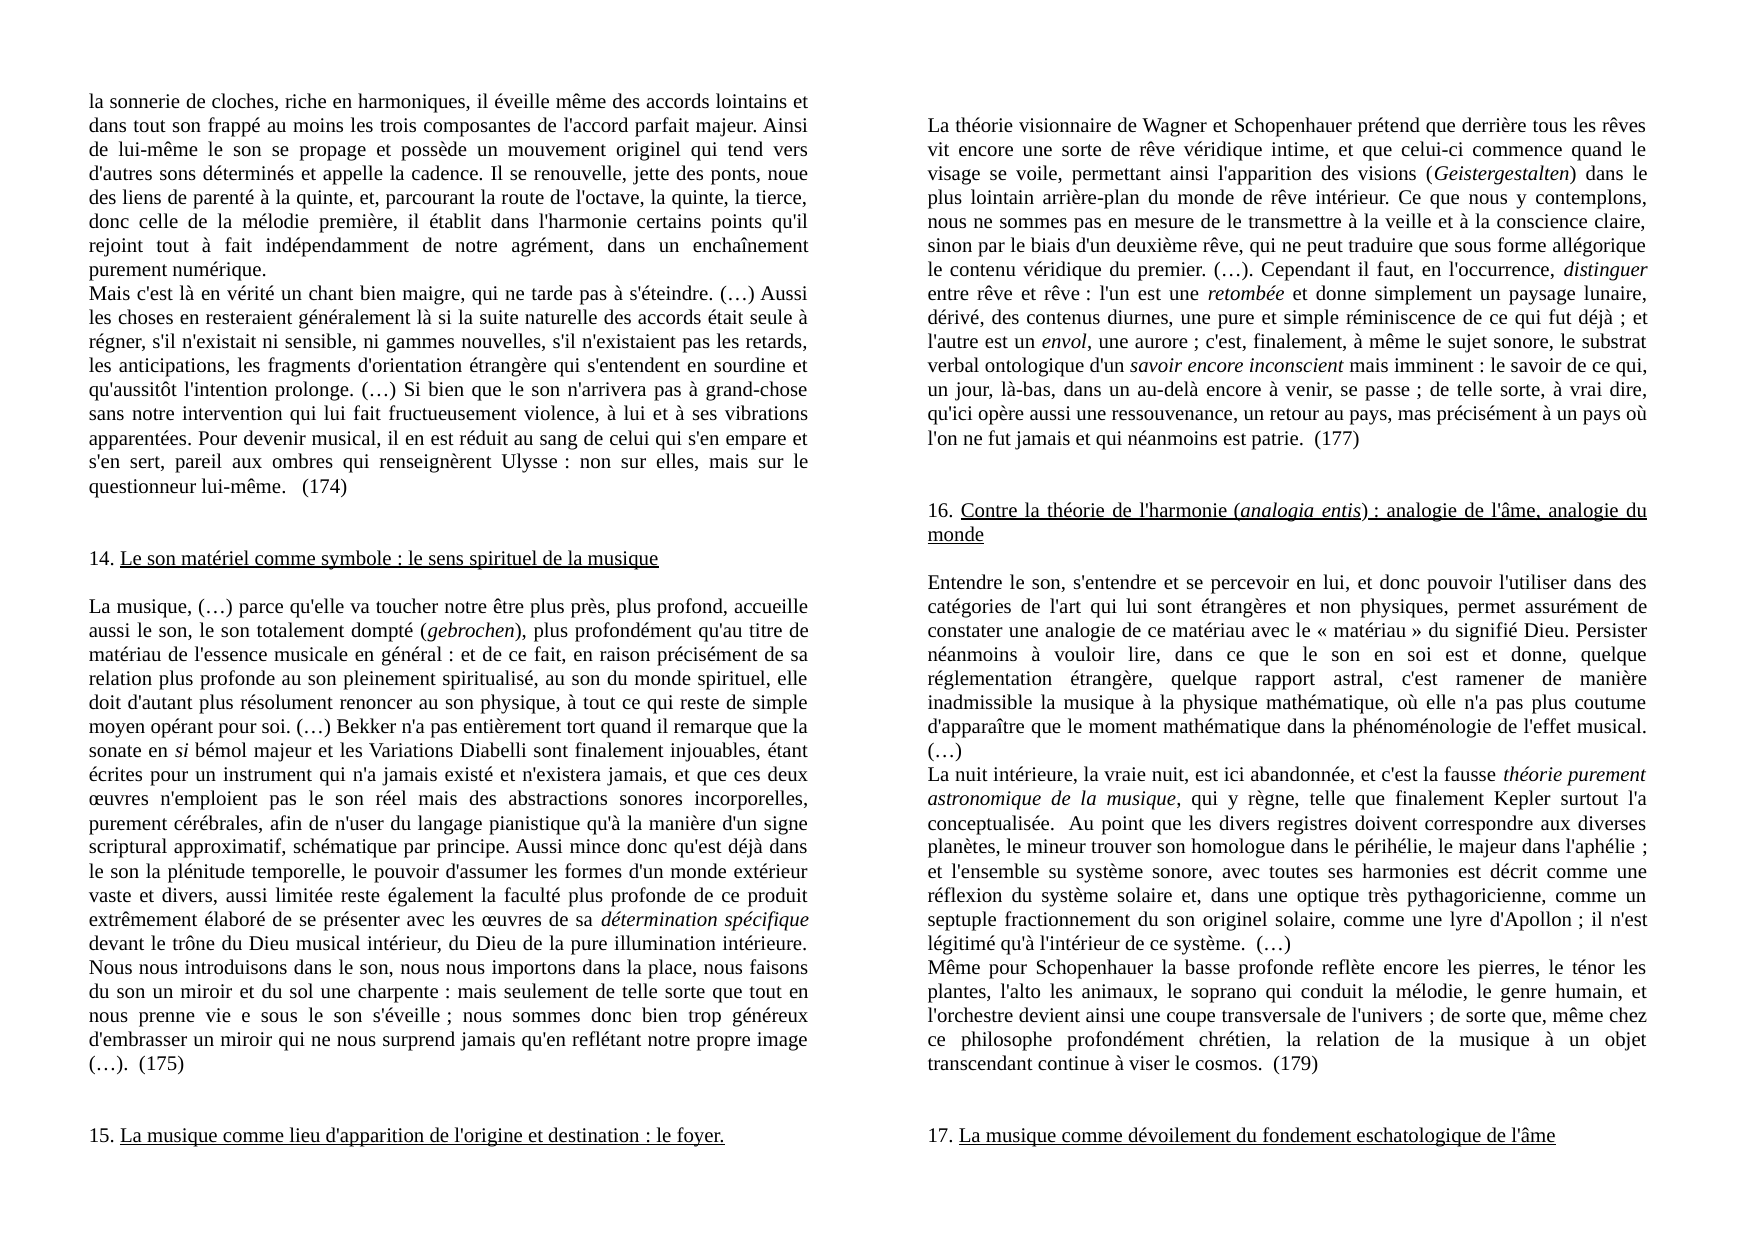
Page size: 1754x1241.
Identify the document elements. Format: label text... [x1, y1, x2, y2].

text 14. Le son matériel comme symbole : le sens spirituel de la musique [88, 546, 809, 570]
text la sonnerie de cloches, riche en harmoniques, il éveille même des accords lointains et dans tout son frappé au moins les trois composantes de l'accord parfait majeur. Ainsi de lui-même le son se propage et possède un mouvement originel qui tend vers d'autres sons déterminés et appelle la cadence. Il se renouvelle, jette des ponts, noue des liens de parenté à la quinte, et, parcourant la route de l'octave, la quinte, la tierce, donc celle de la mélodie première, il établit dans l'harmonie certains points qu'il rejoint tout à fait indépendamment de notre agrément, dans un enchaînement purement numérique. [88, 88, 809, 281]
text La théorie visionnaire de Wagner et Schopenhauer prétend que derrière tous les rêves vit encore une sorte de rêve véridique intime, et que celui-ci commence quand le visage se voile, permettant ainsi l'apparition des visions (Geistergestalten) dans le plus lointain arrière-plan du monde de rêve intérieur. Ce que nous y contemplons, nous ne sommes pas en mesure de le transmettre à la veille et à la conscience claire, sinon par le biais d'un deuxième rêve, qui ne peut traduire que sous forme allégorique le contenu véridique du premier. (…). Cependant il faut, en l'occurrence, distinguer entre rêve et rêve : l'un est une retombée et donne simplement un paysage lunaire, dérivé, des contenus diurnes, une pure et simple réminiscence de ce qui fut déjà ; et l'autre est un envol, une aurore ; c'est, finalement, à même le sujet sonore, le substrat verbal ontologique d'un savoir encore inconscient mais imminent : le savoir de ce qui, un jour, là-bas, dans un au-delà encore à venir, se passe ; de telle sorte, à vrai dire, qu'ici opère aussi une ressouvenance, un retour au pays, mas précisément à un pays où l'on ne fut jamais et qui néanmoins est patrie. (177) [927, 113, 1648, 449]
text Même pour Schopenhauer la basse profonde reflète encore les pierres, le ténor les plantes, l'alto les animaux, le soprano qui conduit la mélodie, le genre humain, et l'orchestre devient ainsi une coupe transversale de l'univers ; de sorte que, même chez ce philosophe profondément chrétien, la relation de la musique à un objet transcendant continue à viser le cosmos. (179) [927, 955, 1648, 1075]
text Entendre le son, s'entendre et se percevoir en lui, et donc pouvoir l'utiliser dans des catégories de l'art qui lui sont étrangères et non physiques, permet assurément de constater une analogie de ce matériau avec le « matériau » du signifié Dieu. Persister néanmoins à vouloir lire, dans ce que le son en soi est et donne, quelque réglementation étrangère, quelque rapport astral, c'est ramener de manière inadmissible la musique à la physique mathématique, où elle n'a pas plus coutume d'apparaître que le moment mathématique dans la phénoménologie de l'effet musical. (…) [927, 570, 1648, 762]
text 17. La musique comme dévoilement du fondement eschatologique de l'âme [927, 1123, 1648, 1147]
text La musique, (…) parce qu'elle va toucher notre être plus près, plus profond, accueille aussi le son, le son totalement dompté (gebrochen), plus profondément qu'au titre de matériau de l'essence musicale en général : et de ce fait, en raison précisément de sa relation plus profonde au son pleinement spiritualisé, au son du monde spirituel, elle doit d'autant plus résolument renoncer au son physique, à tout ce qui reste de simple moyen opérant pour soi. (…) Bekker n'a pas entièrement tort quand il remarque que la sonate en si bémol majeur et les Variations Diabelli sont finalement injouables, étant écrites pour un instrument qui n'a jamais existé et n'existera jamais, et que ces deux œuvres n'emploient pas le son réel mais des abstractions sonores incorporelles, purement cérébrales, afin de n'user du langage pianistique qu'à la manière d'un signe scriptural approximatif, schématique par principe. Aussi mince donc qu'est déjà dans le son la plénitude temporelle, le pouvoir d'assumer les formes d'un monde extérieur vaste et divers, aussi limitée reste également la faculté plus profonde de ce produit extrêmement élaboré de se présenter avec les œuvres de sa détermination spécifique devant le trône du Dieu musical intérieur, du Dieu de la pure illumination intérieure. Nous nous introduisons dans le son, nous nous importons dans la place, nous faisons du son un miroir et du sol une charpente : mais seulement de telle sorte que tout en nous prenne vie e sous le son s'éveille ; nous sommes donc bien trop généreux d'embrasser un miroir qui ne nous surprend jamais qu'en reflétant notre propre image (…). (175) [88, 594, 809, 1075]
text 16. Contre la théorie de l'harmonie (analogia entis) : analogie de l'âme, analogie du monde [927, 498, 1648, 546]
text 15. La musique comme lieu d'apparition de l'origine et destination : le foyer. [88, 1123, 809, 1147]
text Mais c'est là en vérité un chant bien maigre, qui ne tarde pas à s'éteindre. (…) Aussi les choses en resteraient généralement là si la suite naturelle des accords était seule à régner, s'il n'existait ni sensible, ni gammes nouvelles, s'il n'existaient pas les retards, les anticipations, les fragments d'orientation étrangère qui s'entendent en sourdine et qu'aussitôt l'intention prolonge. (…) Si bien que le son n'arrivera pas à grand-chose sans notre intervention qui lui fait fructueusement violence, à lui et à ses vibrations apparentées. Pour devenir musical, il en est réduit au sang de celui qui s'en empare et s'en sert, pareil aux ombres qui renseignèrent Ulysse : non sur elles, mais sur le questionneur lui-même. (174) [88, 281, 809, 498]
text La nuit intérieure, la vraie nuit, est ici abandonnée, et c'est la fausse théorie purement astronomique de la musique, qui y règne, telle que finalement Kepler surtout l'a conceptualisée. Au point que les divers registres doivent correspondre aux diverses planètes, le mineur trouver son homologue dans le périhélie, le majeur dans l'aphélie ; et l'ensemble su système sonore, avec toutes ses harmonies est décrit comme une réflexion du système solaire et, dans une optique très pythagoricienne, comme un septuple fractionnement du son originel solaire, comme une lyre d'Apollon ; il n'est légitimé qu'à l'intérieur de ce système. (…) [927, 762, 1648, 955]
